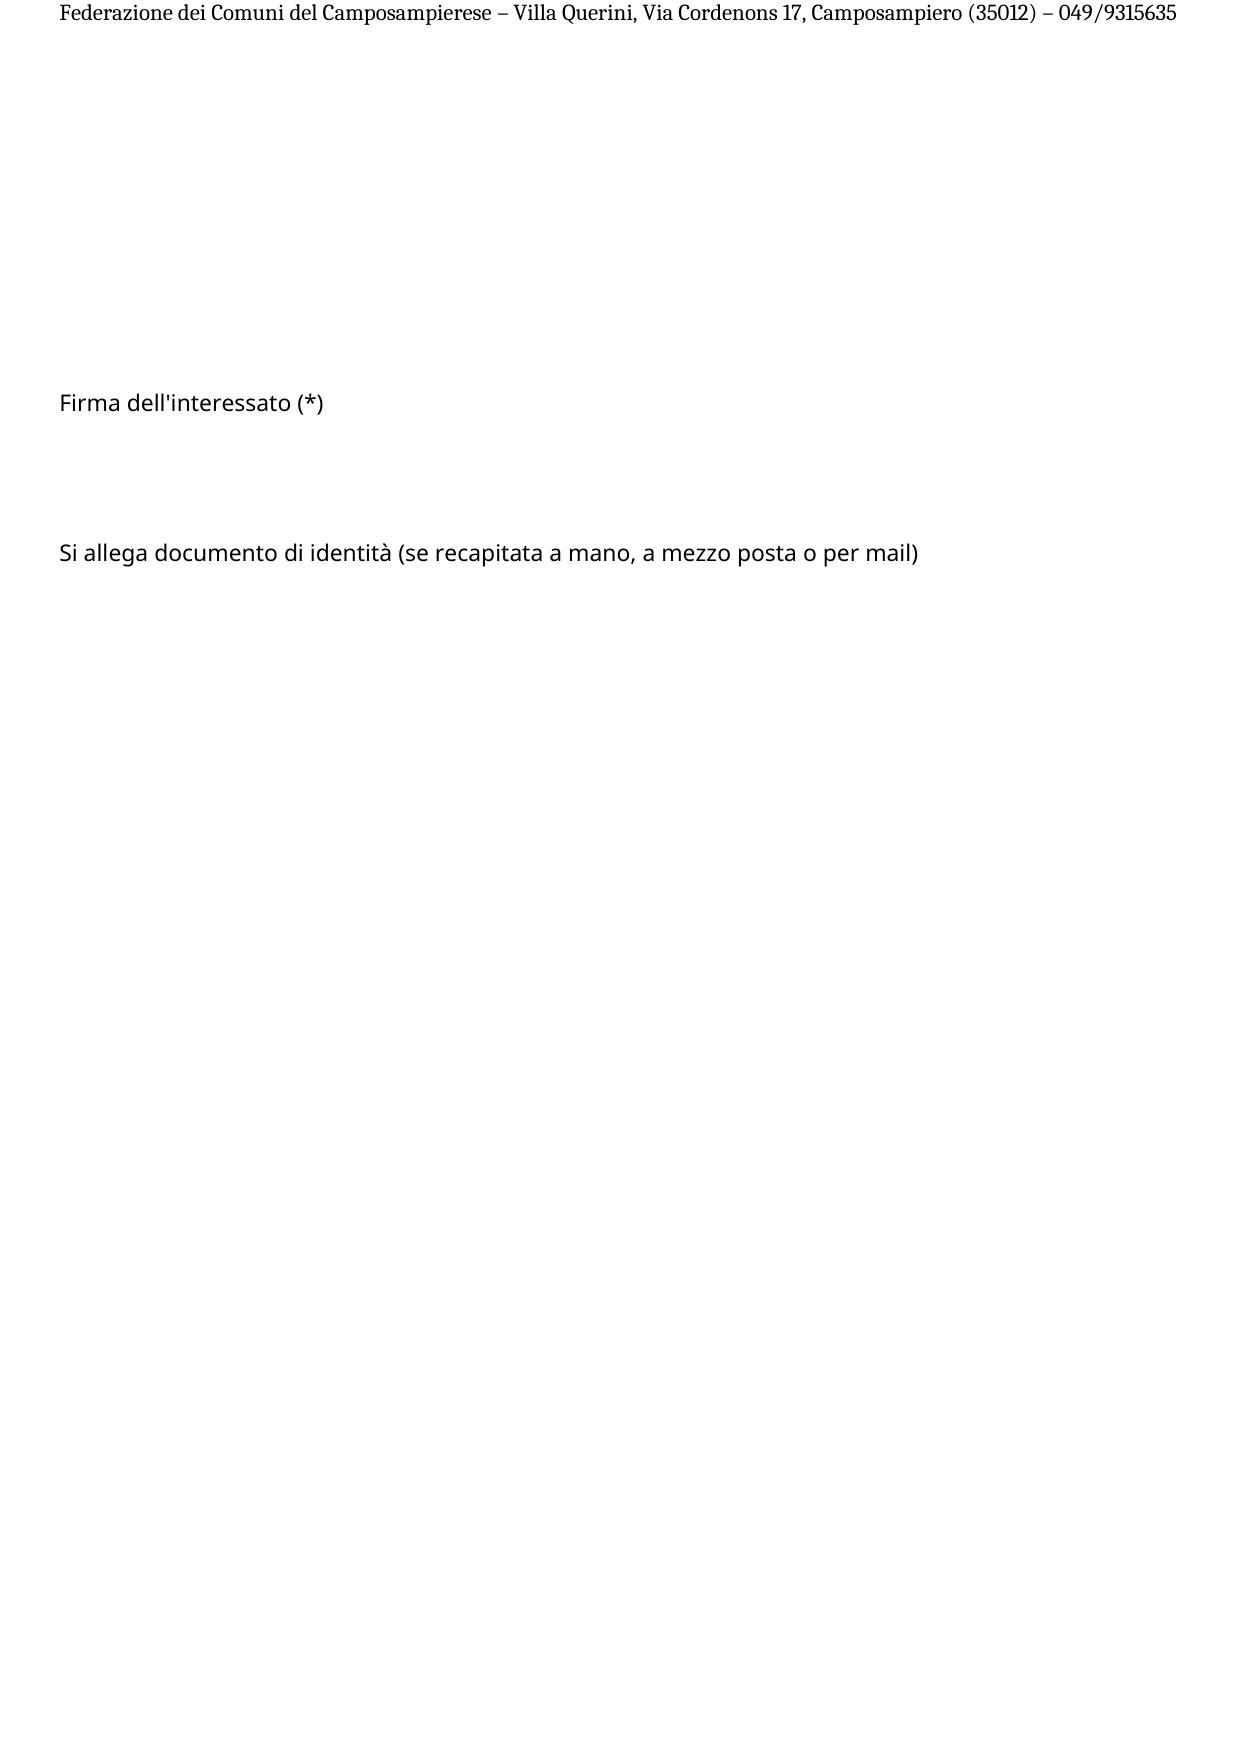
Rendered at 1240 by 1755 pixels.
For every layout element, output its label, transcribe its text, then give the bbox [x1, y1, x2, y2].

text Firma dell'interessato (*) [59, 387, 1181, 418]
text Si allega documento di identità (se recapitata a mano, a mezzo posta o per mail) [59, 537, 1181, 568]
